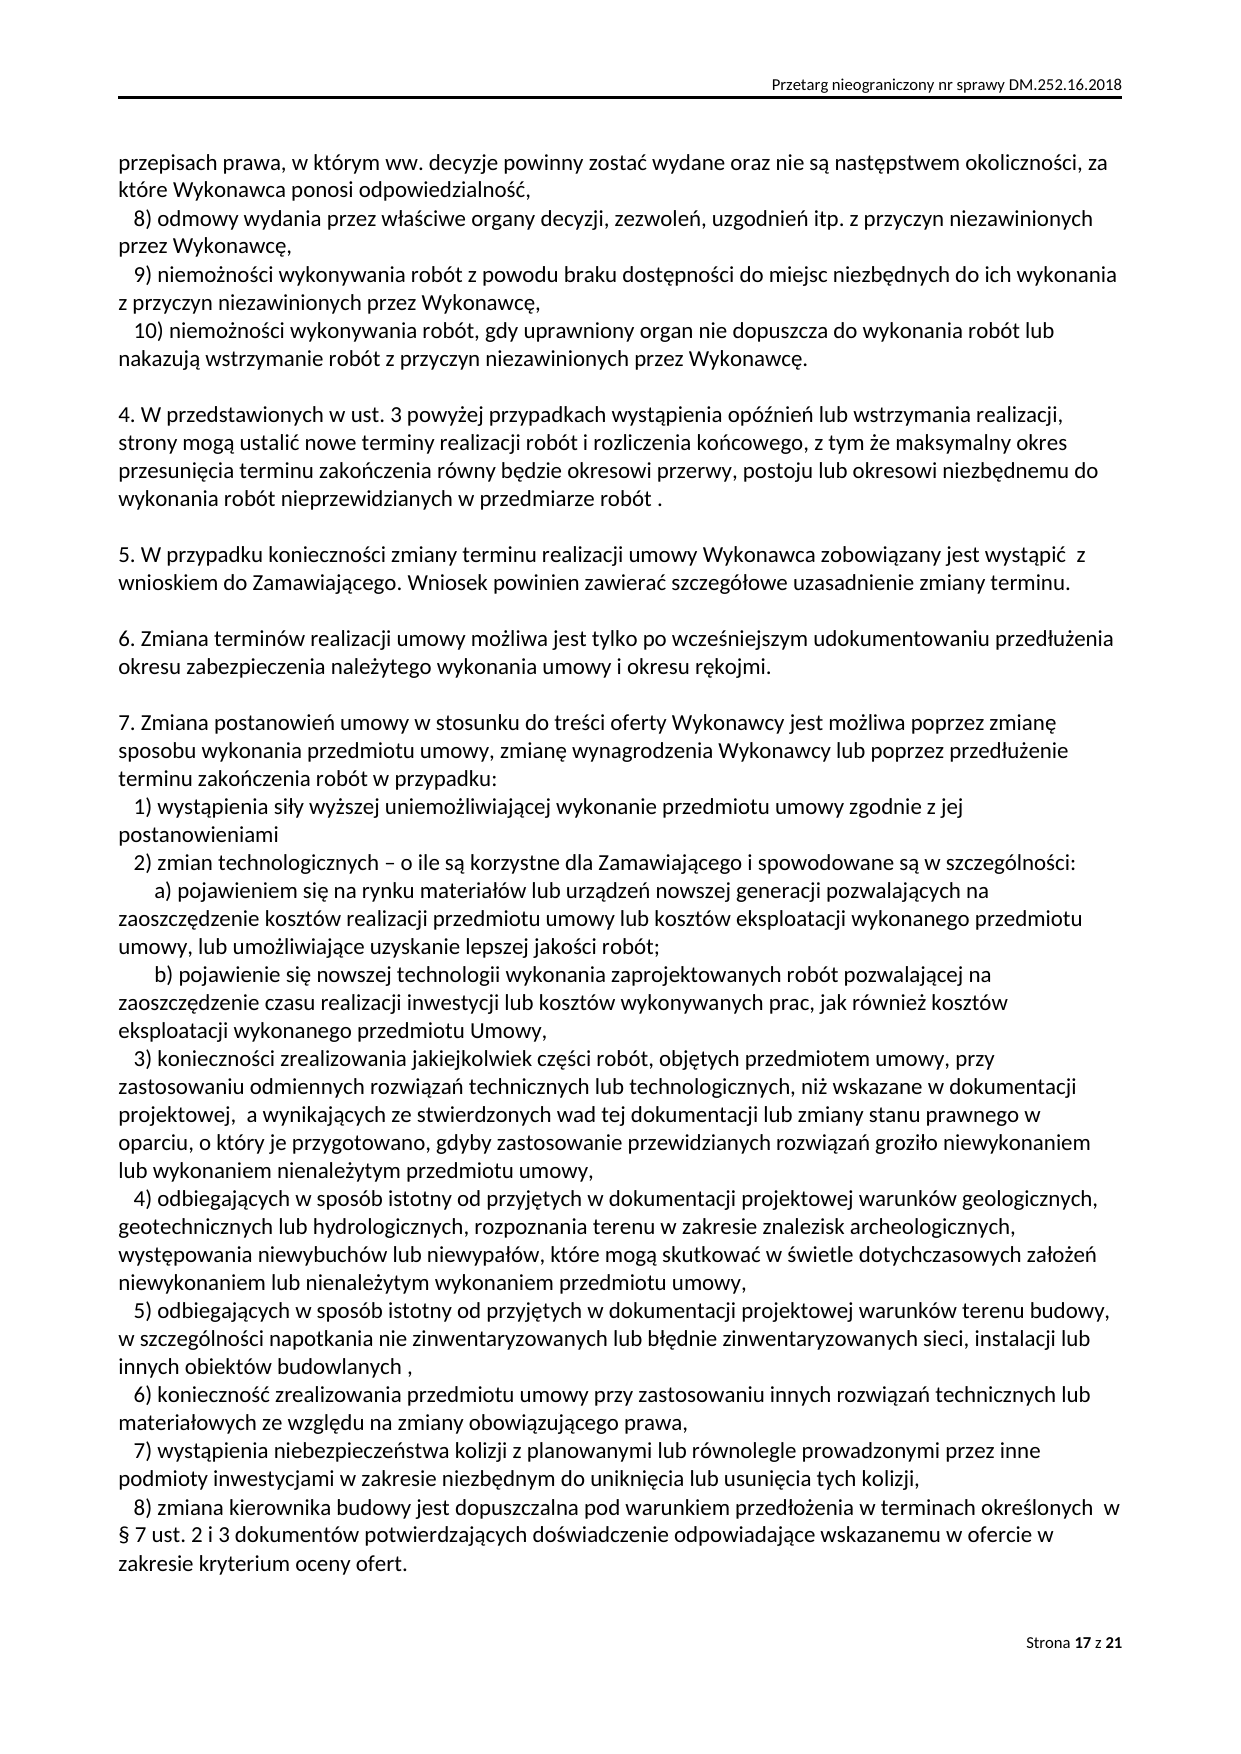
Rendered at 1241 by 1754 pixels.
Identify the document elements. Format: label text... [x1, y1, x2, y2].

text 3) konieczności zrealizowania jakiejkolwiek części robót, objętych przedmiotem umowy, przy zastosowaniu odmiennych rozwiązań technicznych lub technologicznych, niż wskazane w dokumentacji projektowej, a wynikających ze stwierdzonych wad tej dokumentacji lub zmiany stanu prawnego w oparciu, o który je przygotowano, gdyby zastosowanie przewidzianych rozwiązań groziło niewykonaniem lub wykonaniem nienależytym przedmiotu umowy, [118, 1044, 1122, 1184]
text 2) zmian technologicznych – o ile są korzystne dla Zamawiającego i spowodowane są w szczególności: [118, 848, 1122, 876]
text 8) odmowy wydania przez właściwe organy decyzji, zezwoleń, uzgodnień itp. z przyczyn niezawinionych przez Wykonawcę, [118, 204, 1122, 260]
text 1) wystąpienia siły wyższej uniemożliwiającej wykonanie przedmiotu umowy zgodnie z jej postanowieniami [118, 792, 1122, 848]
text 8) zmiana kierownika budowy jest dopuszczalna pod warunkiem przedłożenia w terminach określonych w § 7 ust. 2 i 3 dokumentów potwierdzających doświadczenie odpowiadające wskazanemu w ofercie w zakresie kryterium oceny ofert. [118, 1493, 1122, 1577]
text 9) niemożności wykonywania robót z powodu braku dostępności do miejsc niezbędnych do ich wykonania z przyczyn niezawinionych przez Wykonawcę, [118, 260, 1122, 316]
text 5. W przypadku konieczności zmiany terminu realizacji umowy Wykonawca zobowiązany jest wystąpić z wnioskiem do Zamawiającego. Wniosek powinien zawierać szczegółowe uzasadnienie zmiany terminu. [118, 540, 1122, 596]
text 6) konieczność zrealizowania przedmiotu umowy przy zastosowaniu innych rozwiązań technicznych lub materiałowych ze względu na zmiany obowiązującego prawa, [118, 1381, 1122, 1437]
text przepisach prawa, w którym ww. decyzje powinny zostać wydane oraz nie są następstwem okoliczności, za które Wykonawca ponosi odpowiedzialność, [118, 148, 1122, 204]
text 4) odbiegających w sposób istotny od przyjętych w dokumentacji projektowej warunków geologicznych, geotechnicznych lub hydrologicznych, rozpoznania terenu w zakresie znalezisk archeologicznych, występowania niewybuchów lub niewypałów, które mogą skutkować w świetle dotychczasowych założeń niewykonaniem lub nienależytym wykonaniem przedmiotu umowy, [118, 1184, 1122, 1296]
text 7) wystąpienia niebezpieczeństwa kolizji z planowanymi lub równolegle prowadzonymi przez inne podmioty inwestycjami w zakresie niezbędnym do uniknięcia lub usunięcia tych kolizji, [118, 1437, 1122, 1493]
text b) pojawienie się nowszej technologii wykonania zaprojektowanych robót pozwalającej na zaoszczędzenie czasu realizacji inwestycji lub kosztów wykonywanych prac, jak również kosztów eksploatacji wykonanego przedmiotu Umowy, [118, 960, 1122, 1044]
text a) pojawieniem się na rynku materiałów lub urządzeń nowszej generacji pozwalających na zaoszczędzenie kosztów realizacji przedmiotu umowy lub kosztów eksploatacji wykonanego przedmiotu umowy, lub umożliwiające uzyskanie lepszej jakości robót; [118, 876, 1122, 960]
text 10) niemożności wykonywania robót, gdy uprawniony organ nie dopuszcza do wykonania robót lub nakazują wstrzymanie robót z przyczyn niezawinionych przez Wykonawcę. [118, 316, 1122, 372]
text 7. Zmiana postanowień umowy w stosunku do treści oferty Wykonawcy jest możliwa poprzez zmianę sposobu wykonania przedmiotu umowy, zmianę wynagrodzenia Wykonawcy lub poprzez przedłużenie terminu zakończenia robót w przypadku: [118, 708, 1122, 792]
text 4. W przedstawionych w ust. 3 powyżej przypadkach wystąpienia opóźnień lub wstrzymania realizacji, strony mogą ustalić nowe terminy realizacji robót i rozliczenia końcowego, z tym że maksymalny okres przesunięcia terminu zakończenia równy będzie okresowi przerwy, postoju lub okresowi niezbędnemu do wykonania robót nieprzewidzianych w przedmiarze robót . [118, 400, 1122, 512]
text 5) odbiegających w sposób istotny od przyjętych w dokumentacji projektowej warunków terenu budowy, w szczególności napotkania nie zinwentaryzowanych lub błędnie zinwentaryzowanych sieci, instalacji lub innych obiektów budowlanych , [118, 1296, 1122, 1381]
text 6. Zmiana terminów realizacji umowy możliwa jest tylko po wcześniejszym udokumentowaniu przedłużenia okresu zabezpieczenia należytego wykonania umowy i okresu rękojmi. [118, 624, 1122, 680]
